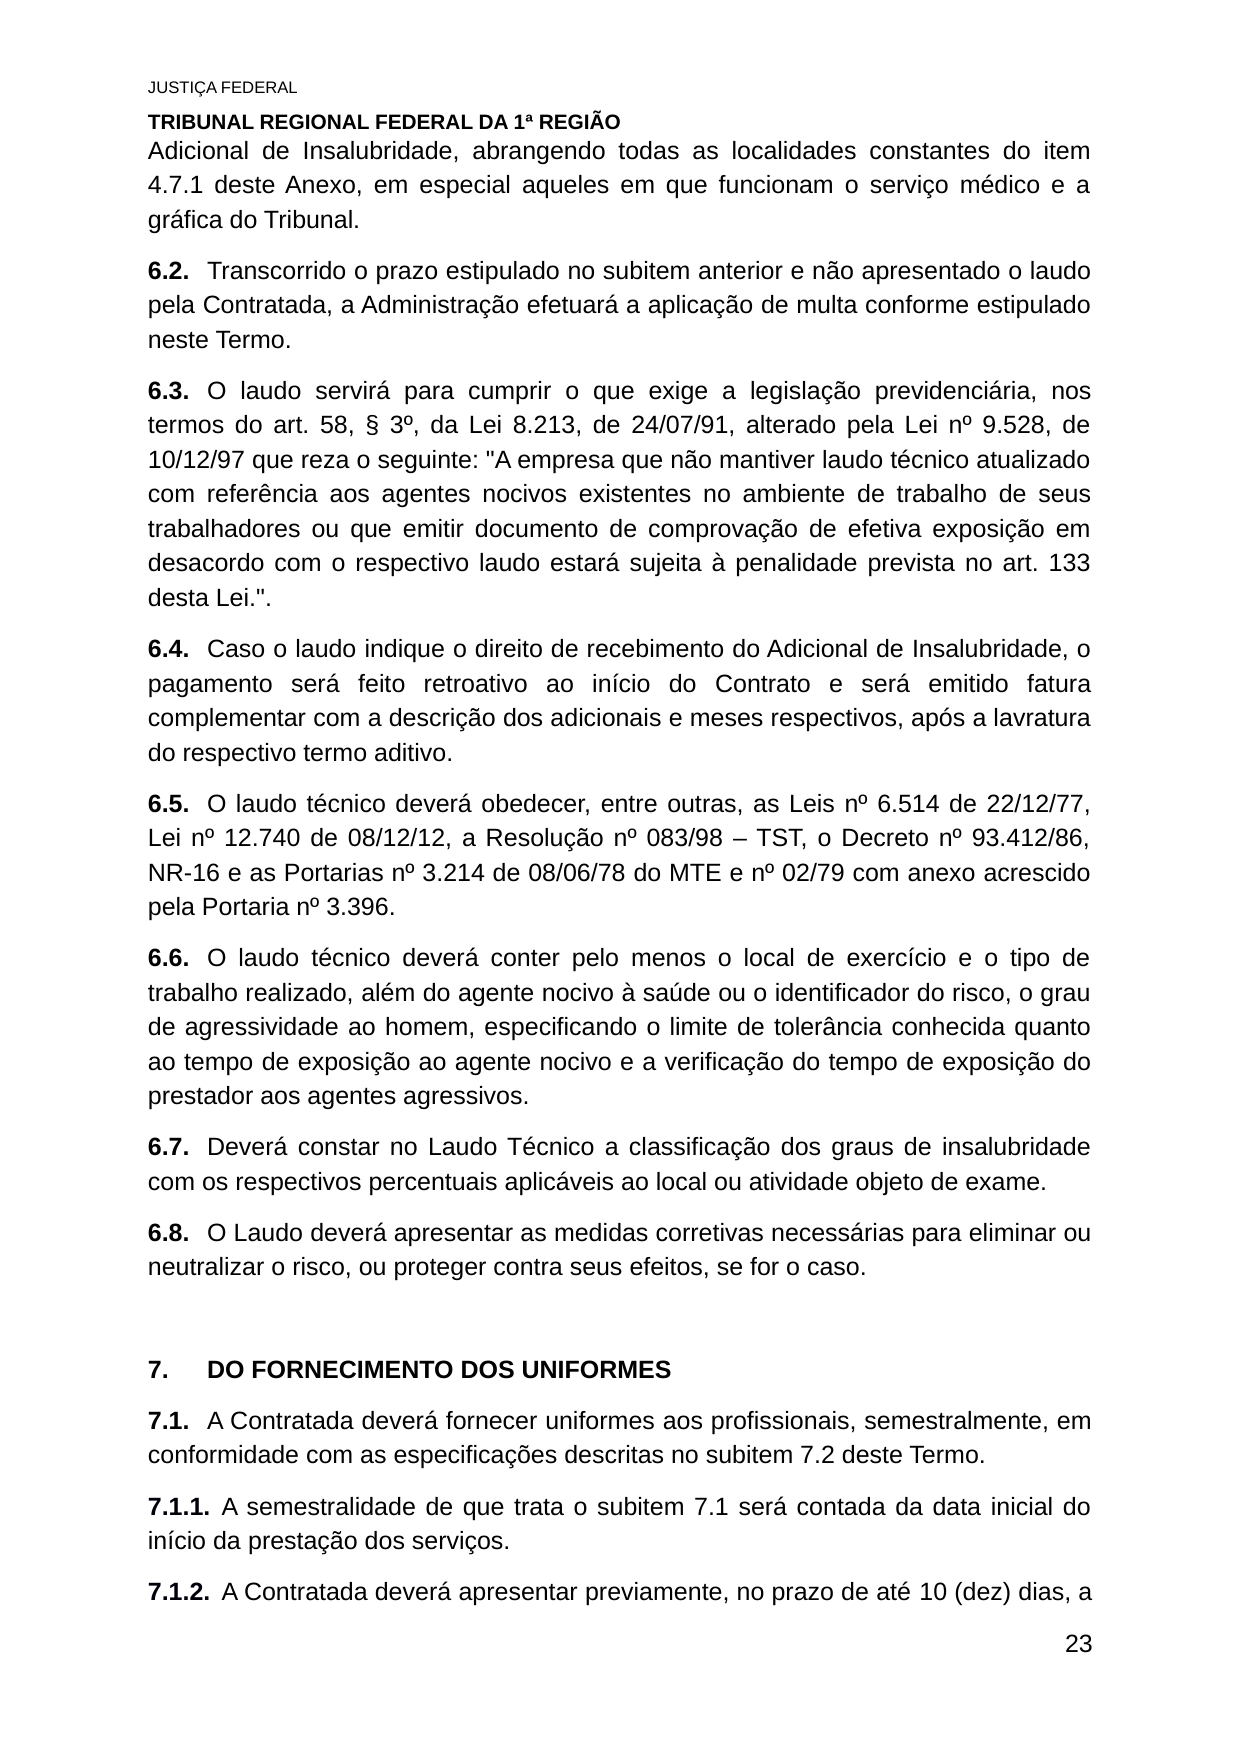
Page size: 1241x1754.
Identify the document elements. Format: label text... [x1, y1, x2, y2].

list Deverá constar no Laudo Técnico a classificação dos graus de insalubridade com os respectivos percentuais aplicáveis ao local ou atividade objeto de exame. [148, 1132, 1092, 1196]
list Caso o laudo indique o direito de recebimento do Adicional de Insalubridade, o pagamento será feito retroativo ao início do Contrato e será emitido fatura complementar com a descrição dos adicionais e meses respectivos, após a lavratura do respectivo termo aditivo. [148, 634, 1092, 766]
list DO FORNECIMENTO DOS UNIFORMES [148, 1355, 1092, 1383]
list Adicional de Insalubridade, abrangendo todas as localidades constantes do item 4.7.1 deste Anexo, em especial aqueles em que funcionam o serviço médico e a gráfica do Tribunal. [148, 136, 1092, 233]
list O laudo técnico deverá conter pelo menos o local de exercício e o tipo de trabalho realizado, além do agente nocivo à saúde ou o identificador do risco, o grau de agressividade ao homem, especificando o limite de tolerância conhecida quanto ao tempo de exposição ao agente nocivo e a verificação do tempo de exposição do prestador aos agentes agressivos. [148, 943, 1092, 1110]
list A semestralidade de que trata o subitem 7.1 será contada da data inicial do início da prestação dos serviços. [148, 1491, 1092, 1555]
list O laudo técnico deverá obedecer, entre outras, as Leis nº 6.514 de 22/12/77, Lei nº 12.740 de 08/12/12, a Resolução nº 083/98 – TST, o Decreto nº 93.412/86, NR-16 e as Portarias nº 3.214 de 08/06/78 do MTE e nº 02/79 com anexo acrescido pela Portaria nº 3.396. [148, 789, 1092, 921]
list Transcorrido o prazo estipulado no subitem anterior e não apresentado o laudo pela Contratada, a Administração efetuará a aplicação de multa conforme estipulado neste Termo. [148, 256, 1092, 354]
list A Contratada deverá fornecer uniformes aos profissionais, semestralmente, em conformidade com as especificações descritas no subitem 7.2 deste Termo. [148, 1406, 1092, 1469]
list A Contratada deverá apresentar previamente, no prazo de até 10 (dez) dias, a [148, 1577, 1092, 1606]
list O laudo servirá para cumprir o que exige a legislação previdenciária, nos termos do art. 58, § 3º, da Lei 8.213, de 24/07/91, alterado pela Lei nº 9.528, de 10/12/97 que reza o seguinte: "A empresa que não mantiver laudo técnico atualizado com referência aos agentes nocivos existentes no ambiente de trabalho de seus trabalhadores ou que emitir documento de comprovação de efetiva exposição em desacordo com o respectivo laudo estará sujeita à penalidade prevista no art. 133 desta Lei.". [148, 376, 1092, 612]
list O Laudo deverá apresentar as medidas corretivas necessárias para eliminar ou neutralizar o risco, ou proteger contra seus efeitos, se for o caso. [148, 1218, 1092, 1281]
